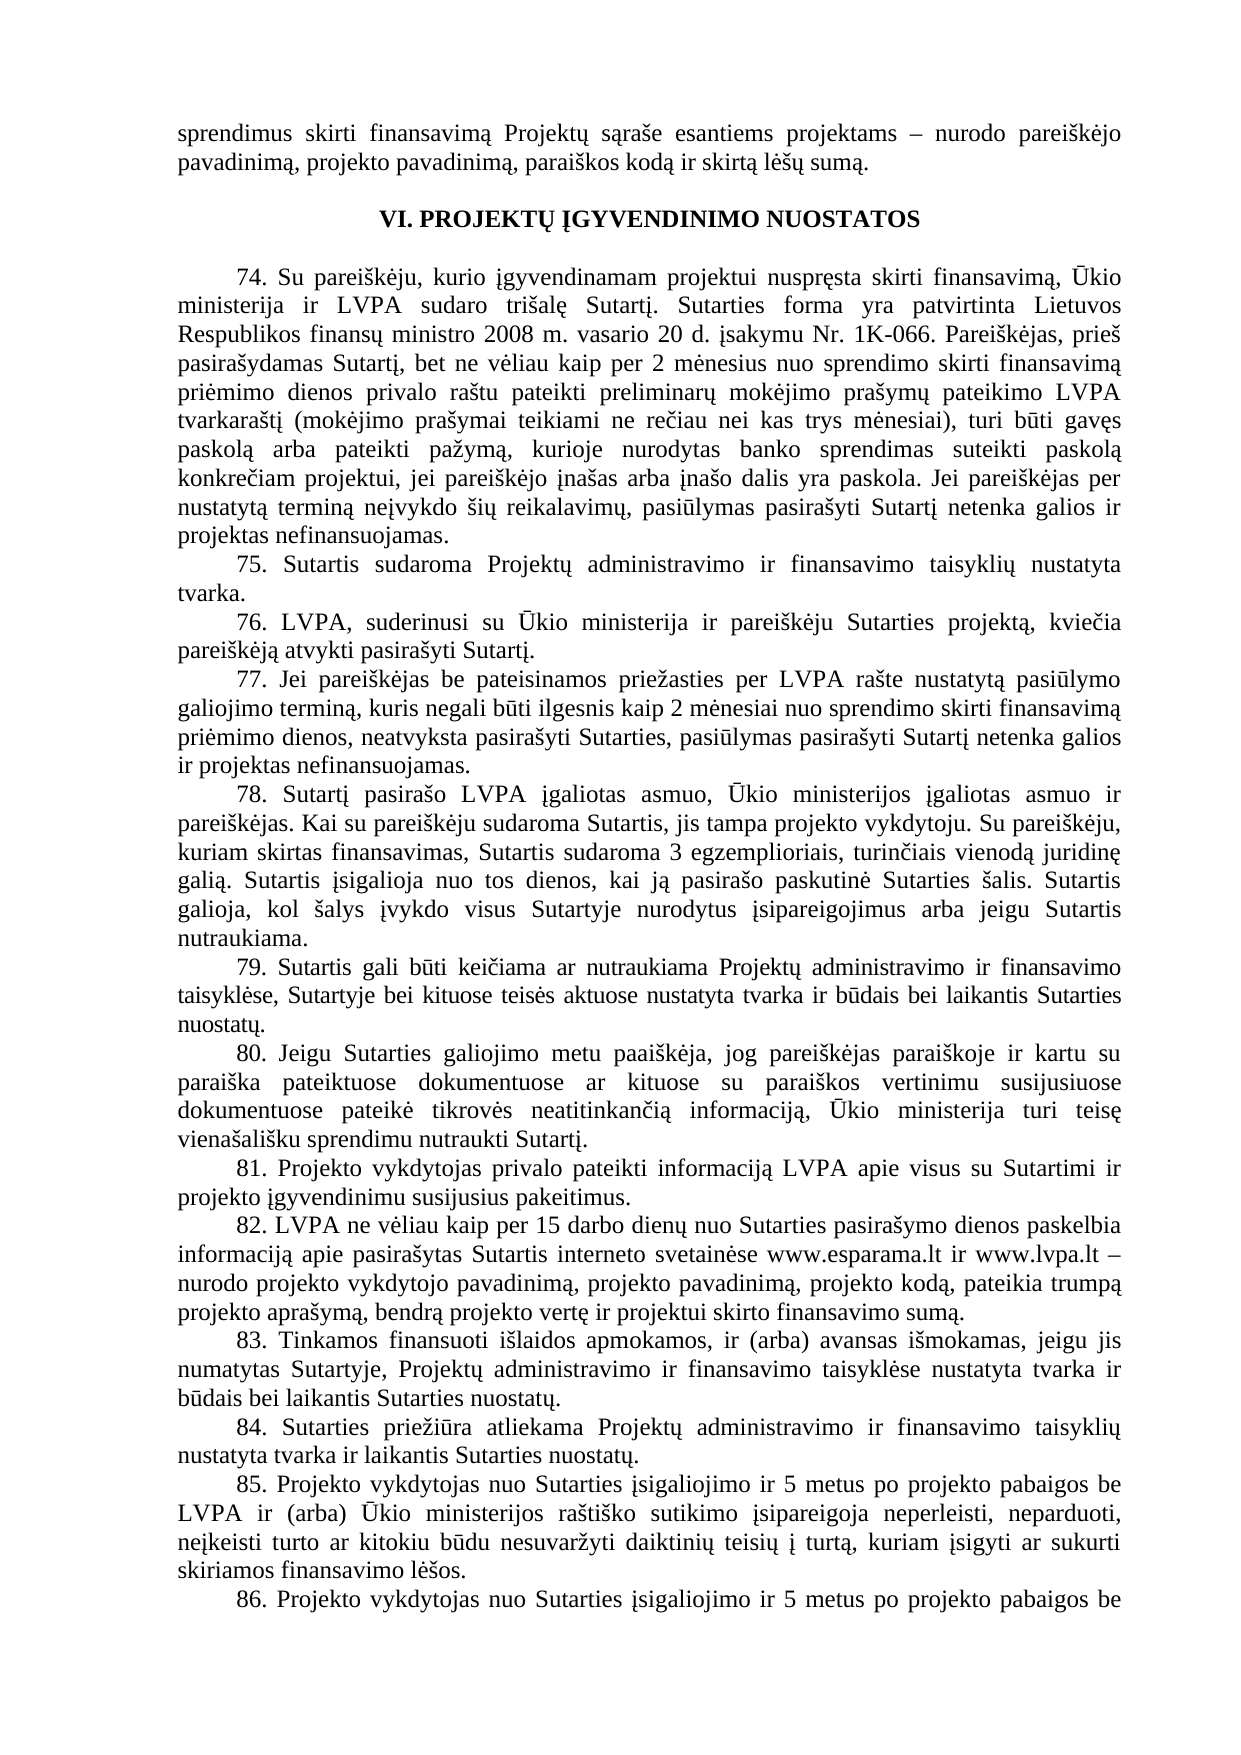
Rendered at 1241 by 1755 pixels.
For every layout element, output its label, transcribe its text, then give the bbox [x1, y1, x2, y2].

text 81. Projekto vykdytojas privalo pateikti informaciją LVPA apie visus su Sutartimi ir projekto įgyvendinimu susijusius pakeitimus. [177, 1153, 1122, 1211]
text 85. Projekto vykdytojas nuo Sutarties įsigaliojimo ir 5 metus po projekto pabaigos be LVPA ir (arba) Ūkio ministerijos raštiško sutikimo įsipareigoja neperleisti, neparduoti, neįkeisti turto ar kitokiu būdu nesuvaržyti daiktinių teisių į turtą, kuriam įsigyti ar sukurti skiriamos finansavimo lėšos. [177, 1469, 1122, 1584]
text 82. LVPA ne vėliau kaip per 15 darbo dienų nuo Sutarties pasirašymo dienos paskelbia informaciją apie pasirašytas Sutartis interneto svetainėse www.esparama.lt ir www.lvpa.lt – nurodo projekto vykdytojo pavadinimą, projekto pavadinimą, projekto kodą, pateikia trumpą projekto aprašymą, bendrą projekto vertę ir projektui skirto finansavimo sumą. [177, 1211, 1122, 1326]
text 79. Sutartis gali būti keičiama ar nutraukiama Projektų administravimo ir finansavimo taisyklėse, Sutartyje bei kituose teisės aktuose nustatyta tvarka ir būdais bei laikantis Sutarties nuostatų. [177, 952, 1122, 1038]
text 75. Sutartis sudaroma Projektų administravimo ir finansavimo taisyklių nustatyta tvarka. [177, 549, 1122, 607]
text 83. Tinkamos finansuoti išlaidos apmokamos, ir (arba) avansas išmokamas, jeigu jis numatytas Sutartyje, Projektų administravimo ir finansavimo taisyklėse nustatyta tvarka ir būdais bei laikantis Sutarties nuostatų. [177, 1326, 1122, 1412]
text 86. Projekto vykdytojas nuo Sutarties įsigaliojimo ir 5 metus po projekto pabaigos be [177, 1584, 1122, 1613]
text 84. Sutarties priežiūra atliekama Projektų administravimo ir finansavimo taisyklių nustatyta tvarka ir laikantis Sutarties nuostatų. [177, 1412, 1122, 1469]
text 78. Sutartį pasirašo LVPA įgaliotas asmuo, Ūkio ministerijos įgaliotas asmuo ir pareiškėjas. Kai su pareiškėju sudaroma Sutartis, jis tampa projekto vykdytoju. Su pareiškėju, kuriam skirtas finansavimas, Sutartis sudaroma 3 egzemplioriais, turinčiais vienodą juridinę galią. Sutartis įsigalioja nuo tos dienos, kai ją pasirašo paskutinė Sutarties šalis. Sutartis galioja, kol šalys įvykdo visus Sutartyje nurodytus įsipareigojimus arba jeigu Sutartis nutraukiama. [177, 779, 1122, 952]
text 74. Su pareiškėju, kurio įgyvendinamam projektui nuspręsta skirti finansavimą, Ūkio ministerija ir LVPA sudaro trišalę Sutartį. Sutarties forma yra patvirtinta Lietuvos Respublikos finansų ministro 2008 m. vasario 20 d. įsakymu Nr. 1K-066. Pareiškėjas, prieš pasirašydamas Sutartį, bet ne vėliau kaip per 2 mėnesius nuo sprendimo skirti finansavimą priėmimo dienos privalo raštu pateikti preliminarų mokėjimo prašymų pateikimo LVPA tvarkaraštį (mokėjimo prašymai teikiami ne rečiau nei kas trys mėnesiai), turi būti gavęs paskolą arba pateikti pažymą, kurioje nurodytas banko sprendimas suteikti paskolą konkrečiam projektui, jei pareiškėjo įnašas arba įnašo dalis yra paskola. Jei pareiškėjas per nustatytą terminą neįvykdo šių reikalavimų, pasiūlymas pasirašyti Sutartį netenka galios ir projektas nefinansuojamas. [177, 262, 1122, 549]
text sprendimus skirti finansavimą Projektų sąraše esantiems projektams – nurodo pareiškėjo pavadinimą, projekto pavadinimą, paraiškos kodą ir skirtą lėšų sumą. [177, 118, 1122, 176]
text VI. PROJEKTŲ ĮGYVENDINIMO NUOSTATOS [177, 204, 1122, 233]
text 80. Jeigu Sutarties galiojimo metu paaiškėja, jog pareiškėjas paraiškoje ir kartu su paraiška pateiktuose dokumentuose ar kituose su paraiškos vertinimu susijusiuose dokumentuose pateikė tikrovės neatitinkančią informaciją, Ūkio ministerija turi teisę vienašališku sprendimu nutraukti Sutartį. [177, 1038, 1122, 1153]
text 76. LVPA, suderinusi su Ūkio ministerija ir pareiškėju Sutarties projektą, kviečia pareiškėją atvykti pasirašyti Sutartį. [177, 607, 1122, 664]
text 77. Jei pareiškėjas be pateisinamos priežasties per LVPA rašte nustatytą pasiūlymo galiojimo terminą, kuris negali būti ilgesnis kaip 2 mėnesiai nuo sprendimo skirti finansavimą priėmimo dienos, neatvyksta pasirašyti Sutarties, pasiūlymas pasirašyti Sutartį netenka galios ir projektas nefinansuojamas. [177, 664, 1122, 779]
